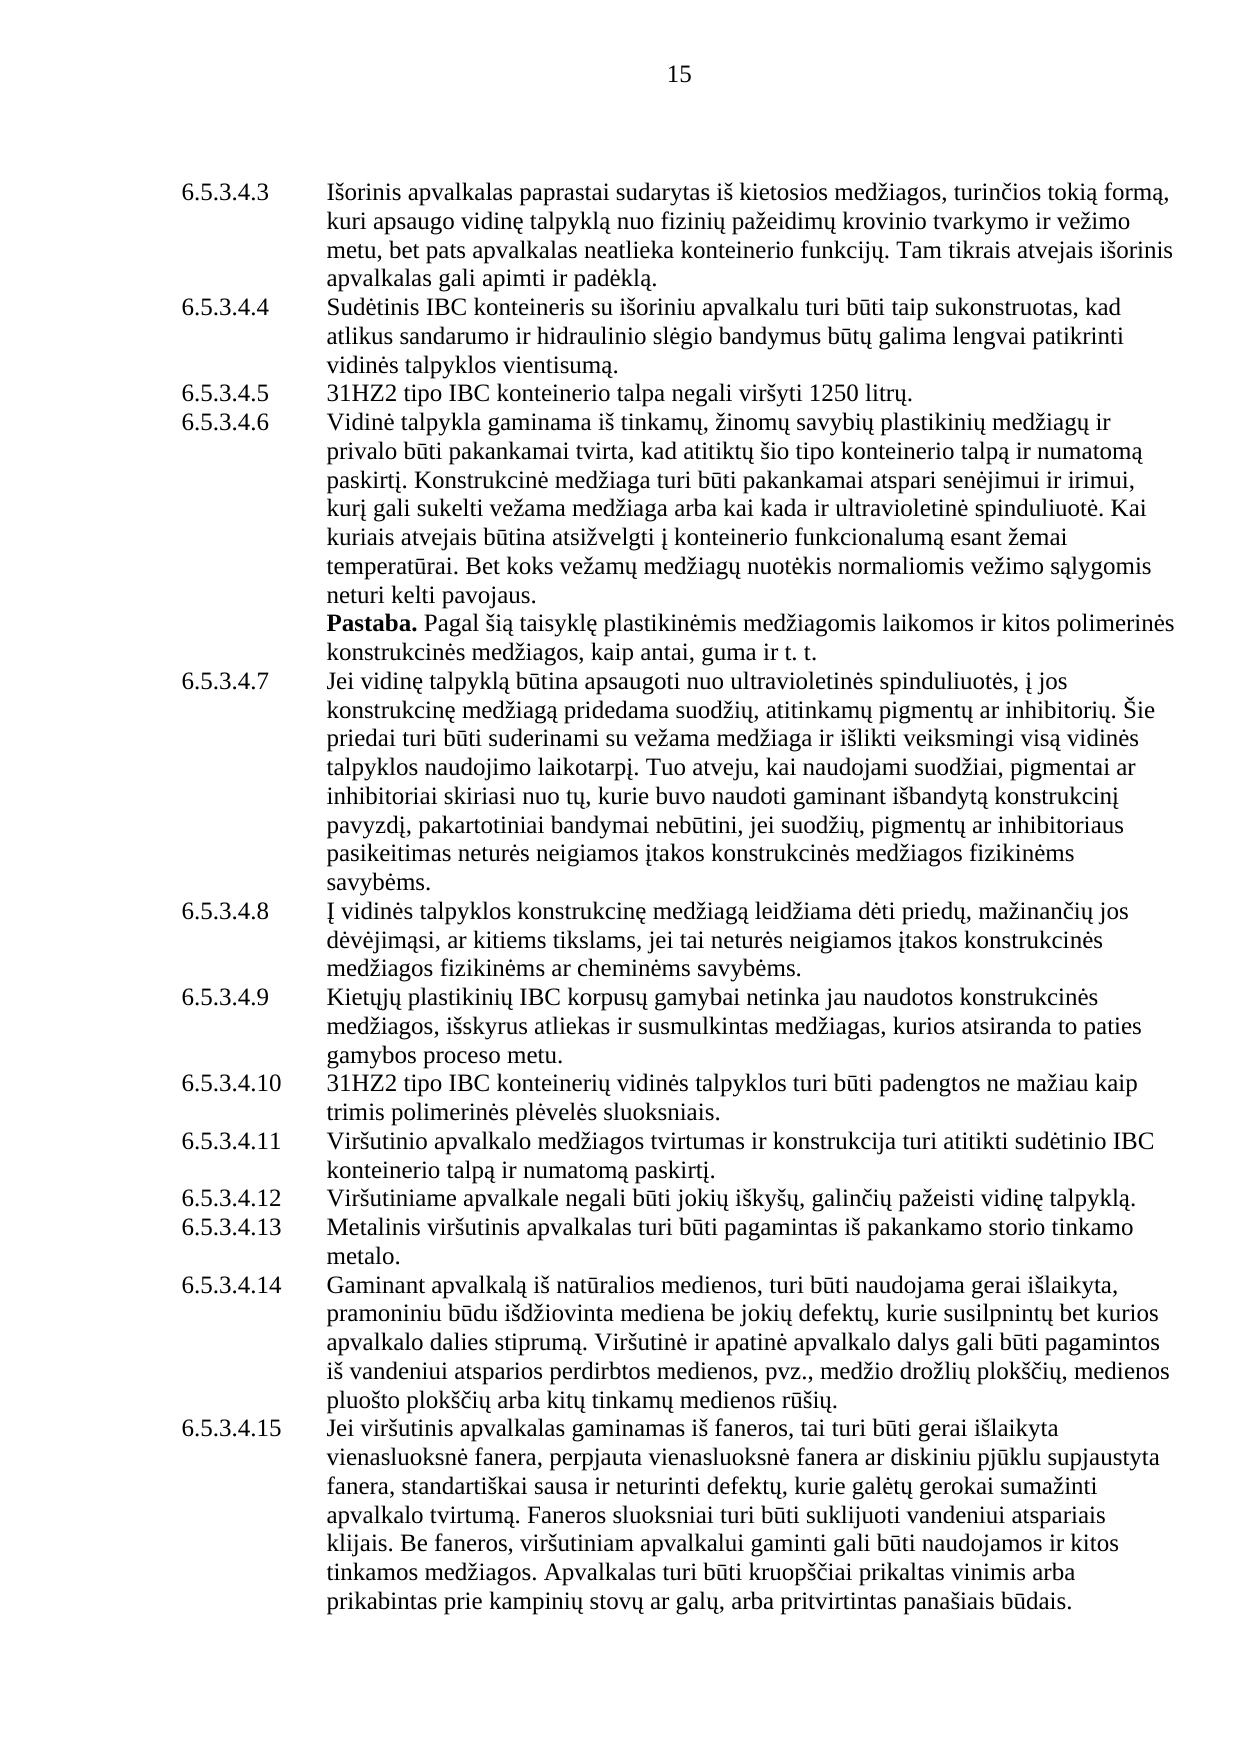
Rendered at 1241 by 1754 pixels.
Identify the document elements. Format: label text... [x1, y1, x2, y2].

table_cell 6.5.3.4.11 [177, 1126, 322, 1183]
table_cell 6.5.3.4.15 [177, 1414, 322, 1615]
table_cell 6.5.3.4.13 [177, 1212, 322, 1270]
table_cell 6.5.3.4.10 [177, 1069, 322, 1126]
table_cell 6.5.3.4.8 [177, 896, 322, 982]
table_cell [177, 609, 322, 666]
table_cell 6.5.3.4.14 [177, 1270, 322, 1413]
table_cell 6.5.3.4.7 [177, 666, 322, 896]
table_cell 6.5.3.4.3 [177, 177, 322, 292]
table_cell 6.5.3.4.9 [177, 982, 322, 1068]
table_cell 6.5.3.4.4 [177, 292, 322, 378]
table_cell 6.5.3.4.6 [177, 407, 322, 608]
